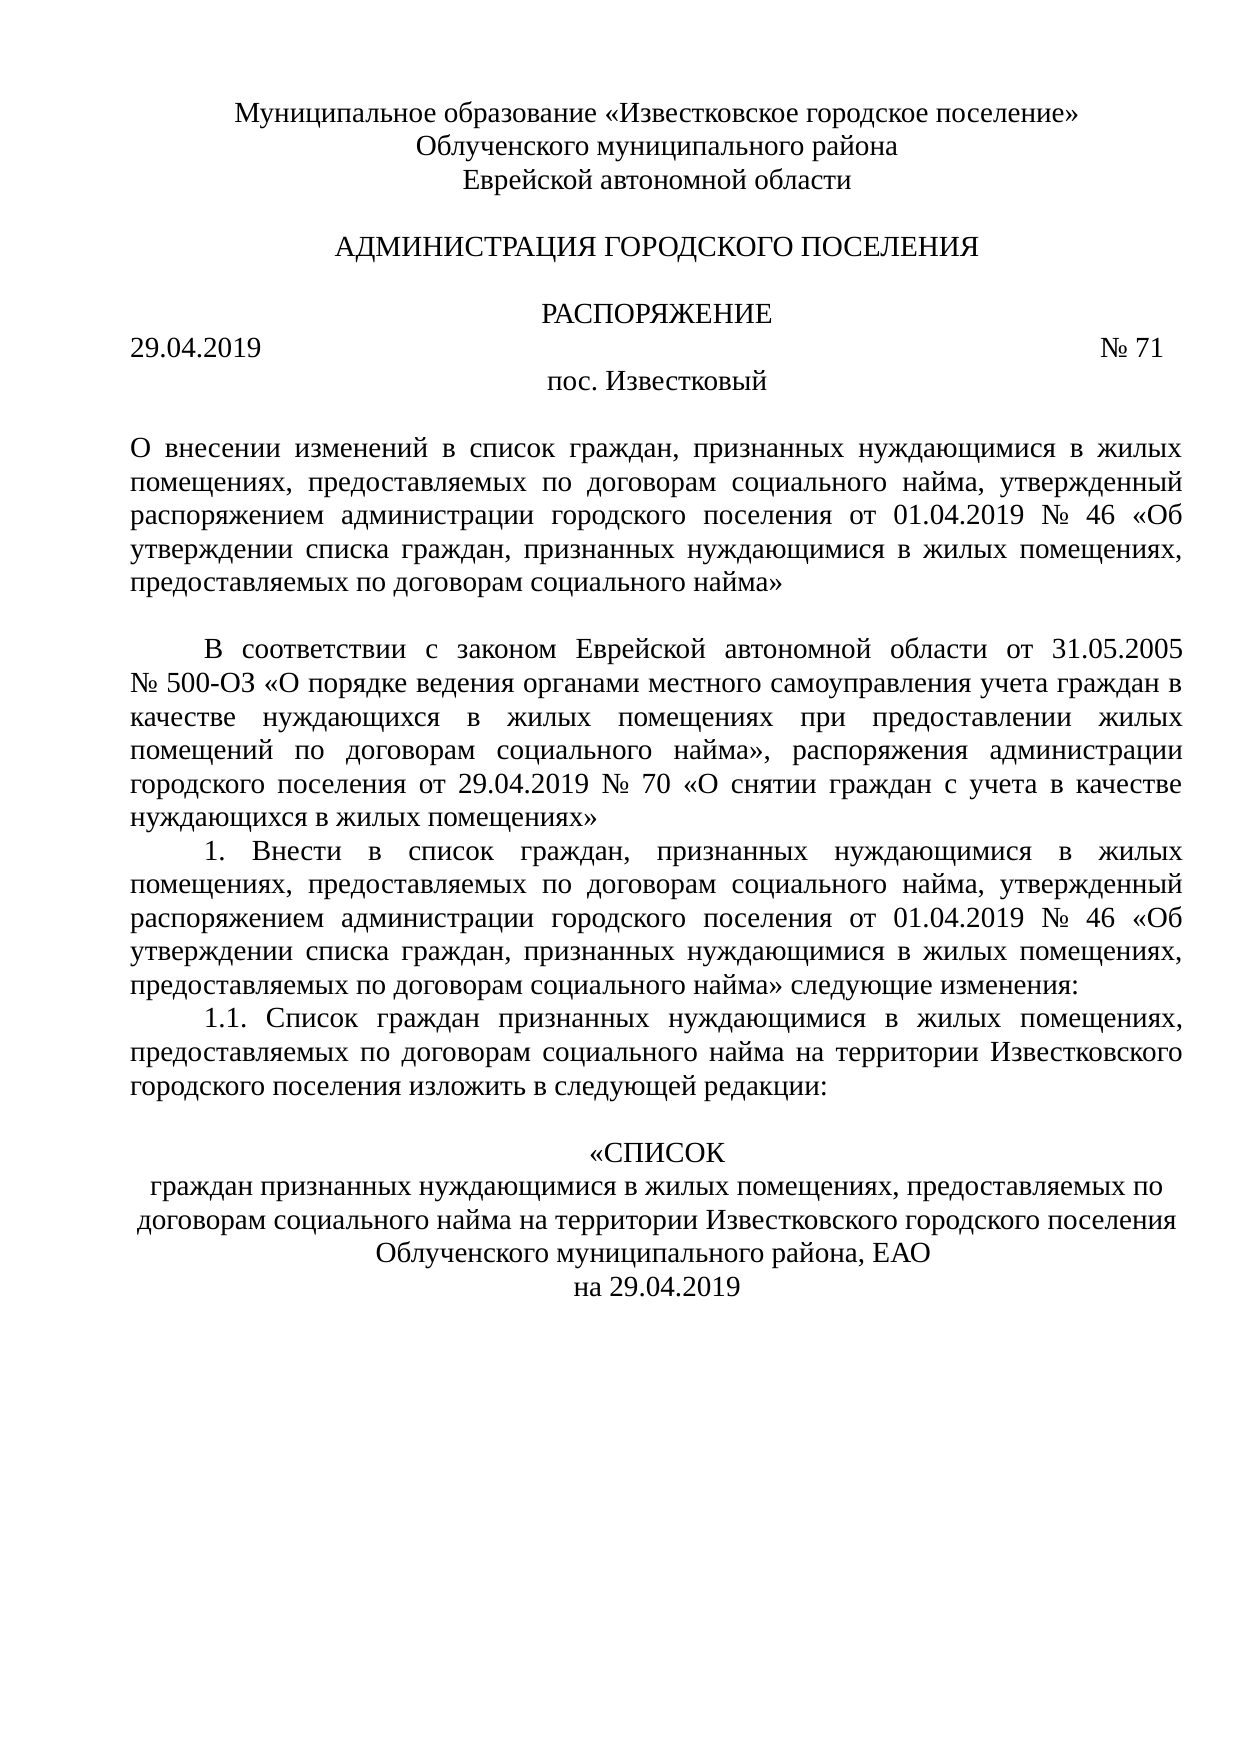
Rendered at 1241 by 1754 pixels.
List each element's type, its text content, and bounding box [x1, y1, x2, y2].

text Облученского муниципального района [130, 128, 1184, 162]
text 1. Внести в список граждан, признанных нуждающимися в жилых помещениях, предоставляемых по договорам социального найма, утвержденный распоряжением администрации городского поселения от 01.04.2019 № 46 «Об утверждении списка граждан, признанных нуждающимися в жилых помещениях, предоставляемых по договорам социального найма» следующие изменения: [130, 833, 1184, 1001]
text В соответствии с законом Еврейской автономной области от 31.05.2005 № 500-ОЗ «О порядке ведения органами местного самоуправления учета граждан в качестве нуждающихся в жилых помещениях при предоставлении жилых помещений по договорам социального найма», распоряжения администрации городского поселения от 29.04.2019 № 70 «О снятии граждан с учета в качестве нуждающихся в жилых помещениях» [130, 632, 1184, 833]
text граждан признанных нуждающимися в жилых помещениях, предоставляемых по договорам социального найма на территории Известковского городского поселения Облученского муниципального района, ЕАО [130, 1168, 1184, 1269]
text АДМИНИСТРАЦИЯ ГОРОДСКОГО ПОСЕЛЕНИЯ РАСПОРЯЖЕНИЕ [130, 229, 1184, 330]
text на 29.04.2019 [130, 1269, 1184, 1302]
text Еврейской автономной области [130, 162, 1184, 196]
text 1.1. Список граждан признанных нуждающимися в жилых помещениях, предоставляемых по договорам социального найма на территории Известковского городского поселения изложить в следующей редакции: [130, 1001, 1184, 1101]
text 29.04.2019 № 71 [130, 330, 1184, 363]
text Муниципальное образование «Известковское городское поселение» [130, 95, 1184, 128]
text «СПИСОК [130, 1135, 1184, 1168]
text О внесении изменений в список граждан, признанных нуждающимися в жилых помещениях, предоставляемых по договорам социального найма, утвержденный распоряжением администрации городского поселения от 01.04.2019 № 46 «Об утверждении списка граждан, признанных нуждающимися в жилых помещениях, предоставляемых по договорам социального найма» [130, 430, 1184, 598]
text пос. Известковый [130, 363, 1184, 397]
